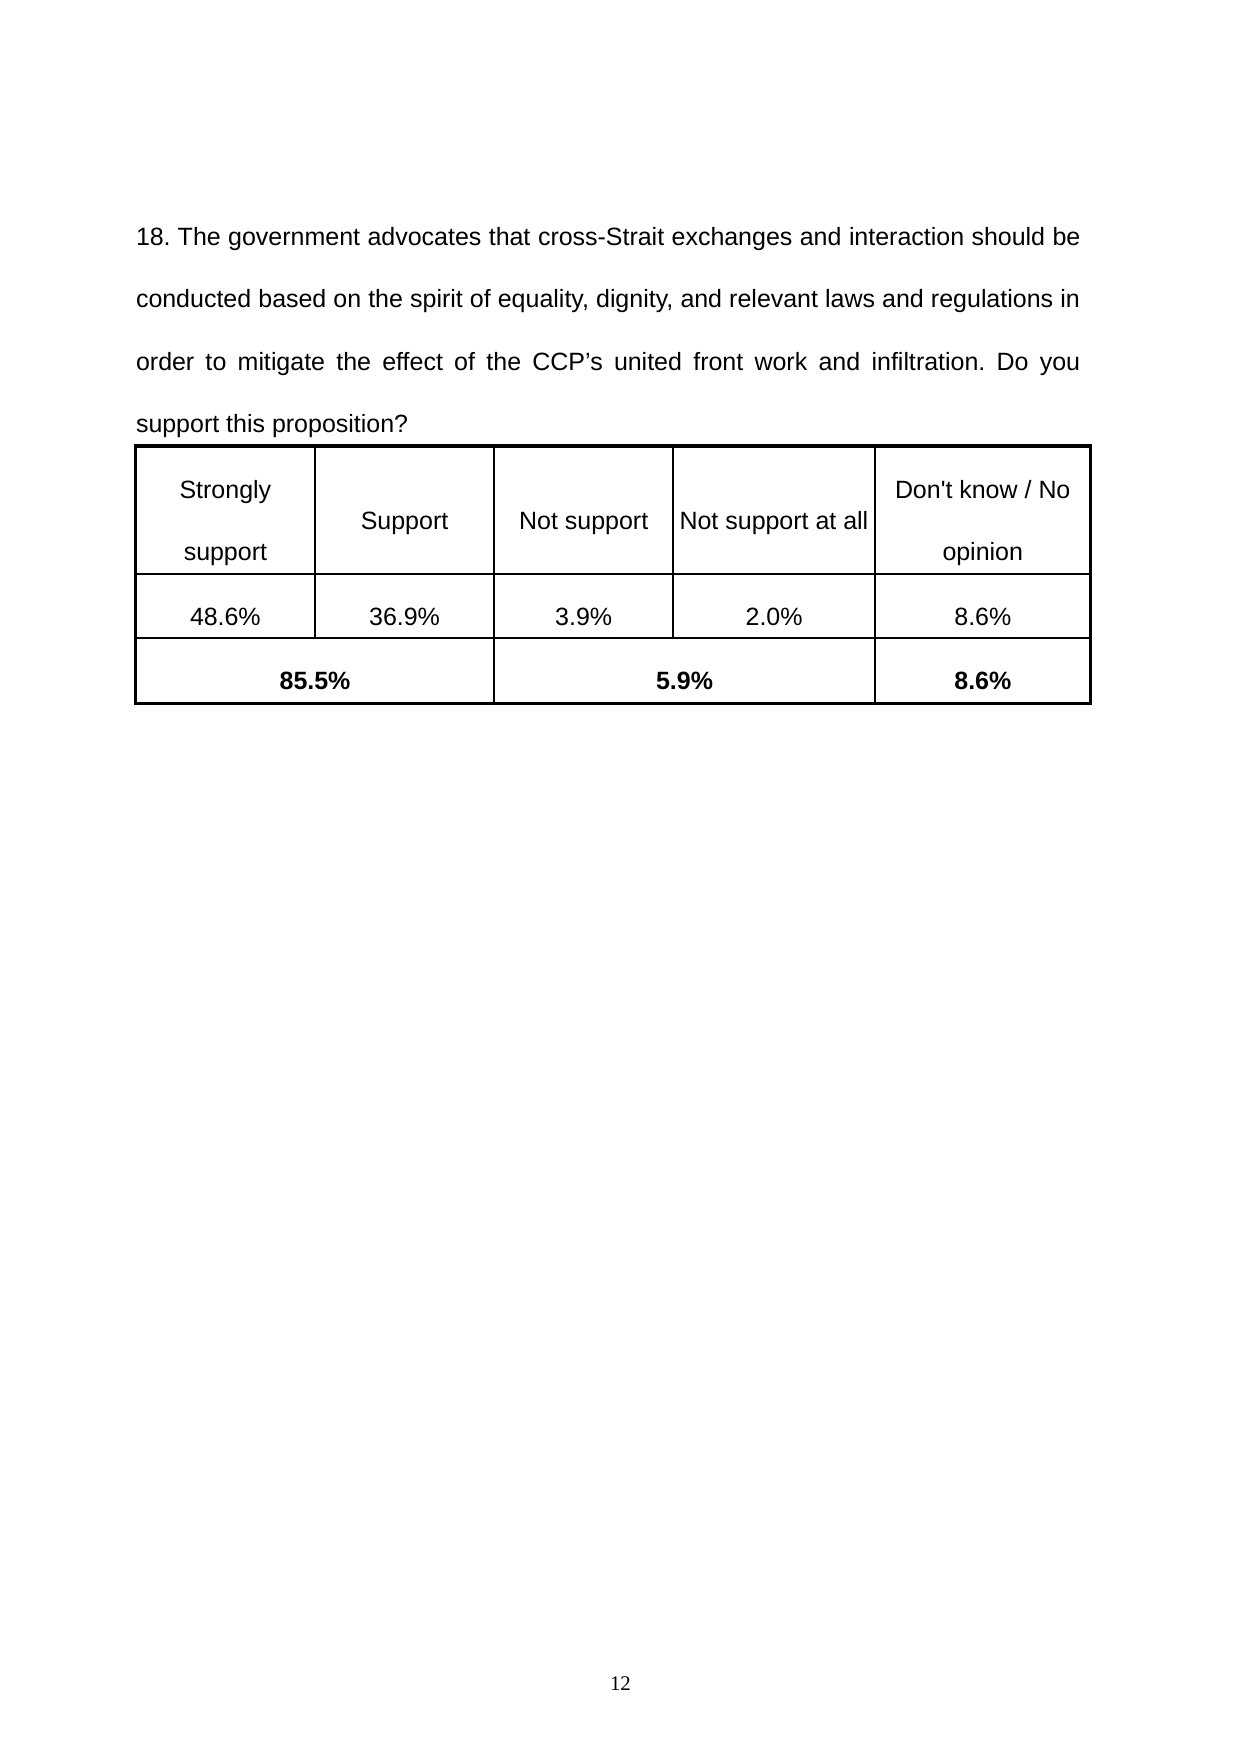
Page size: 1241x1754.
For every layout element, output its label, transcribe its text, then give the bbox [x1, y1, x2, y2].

table_cell 48.6% [137, 575, 314, 637]
table_header Not support [495, 448, 672, 572]
table_cell 85.5% [137, 639, 493, 702]
table_header Support [316, 448, 493, 572]
table_header Don't know / No opinion [876, 448, 1089, 572]
table_cell 5.9% [495, 639, 874, 702]
table_cell 2.0% [674, 575, 874, 637]
table_cell 36.9% [316, 575, 493, 637]
table_cell 8.6% [876, 575, 1089, 637]
table_cell 8.6% [876, 639, 1089, 702]
text 18. The government advocates that cross-Strait exchanges and interaction should be conducted based on the spirit of equality, dignity, and relevant laws and regulations in order to mitigate the effect of the CCP’s united front work and infiltration. Do you support this proposition? [136, 194, 1082, 444]
table_header Not support at all [674, 448, 874, 572]
table_header Strongly support [137, 448, 314, 572]
table_cell 3.9% [495, 575, 672, 637]
